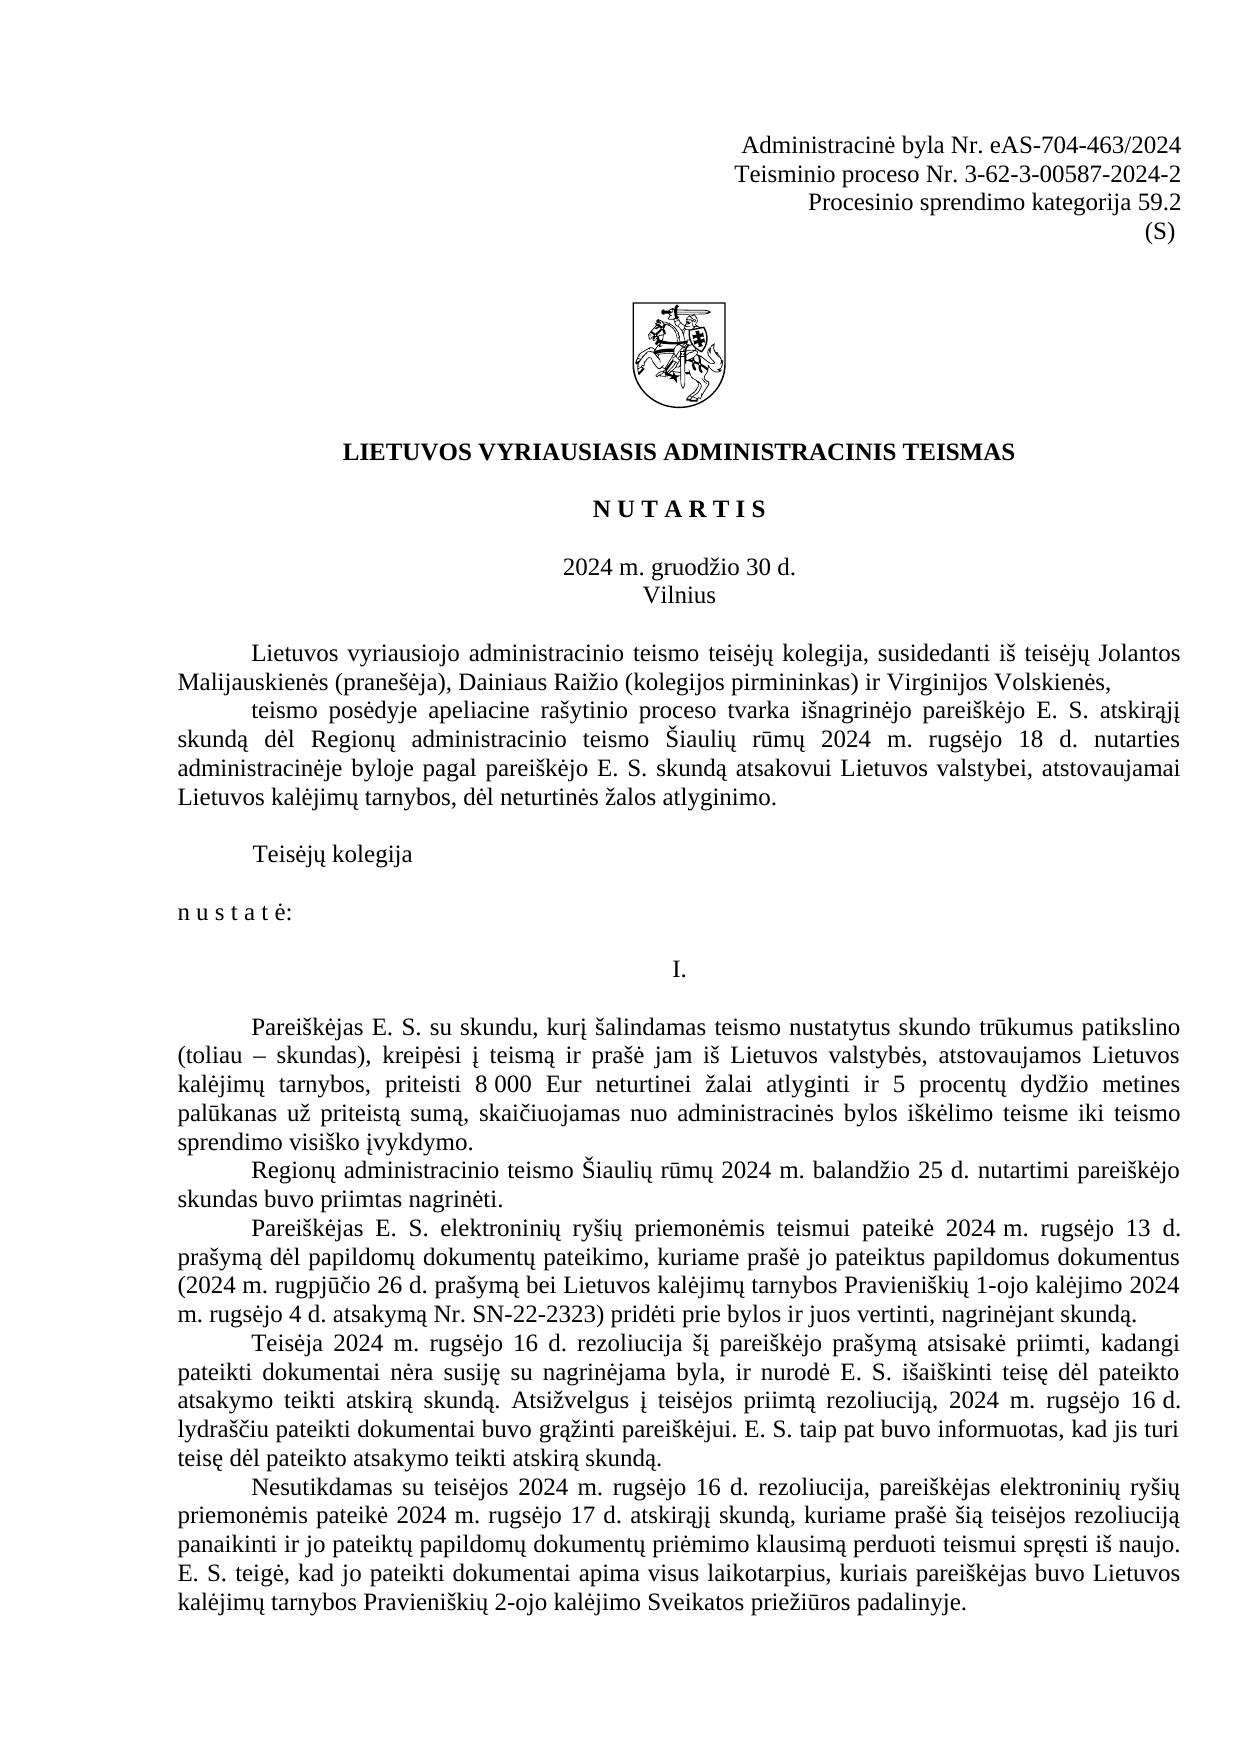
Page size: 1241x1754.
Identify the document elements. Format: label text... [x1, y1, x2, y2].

text Lietuvos vyriausiojo administracinio teismo teisėjų kolegija, susidedanti iš teisėjų Jolantos Malijauskienės (pranešėja), Dainiaus Raižio (kolegijos pirmininkas) ir Virginijos Volskienės, [177, 638, 1181, 696]
text nustatė: [177, 897, 1181, 926]
text I. [177, 954, 1181, 983]
text Procesinio sprendimo kategorija 59.2 [177, 187, 1181, 216]
text Regionų administracinio teismo Šiaulių rūmų 2024 m. balandžio 25 d. nutartimi pareiškėjo skundas buvo priimtas nagrinėti. [177, 1156, 1181, 1213]
text Nesutikdamas su teisėjos 2024 m. rugsėjo 16 d. rezoliucija, pareiškėjas elektroninių ryšių priemonėmis pateikė 2024 m. rugsėjo 17 d. atskirąjį skundą, kuriame prašė šią teisėjos rezoliuciją panaikinti ir jo pateiktų papildomų dokumentų priėmimo klausimą perduoti teismui spręsti iš naujo. E. S. teigė, kad jo pateikti dokumentai apima visus laikotarpius, kuriais pareiškėjas buvo Lietuvos kalėjimų tarnybos Pravieniškių 2-ojo kalėjimo Sveikatos priežiūros padalinyje. [177, 1472, 1181, 1616]
text 2024 m. gruodžio 30 d. [177, 552, 1181, 581]
text Administracinė byla Nr. eAS-704-463/2024 [177, 130, 1181, 159]
subtitle LIETUVOS VYRIAUSIASIS ADMINISTRACINIS TEISMAS [177, 437, 1181, 466]
text teismo posėdyje apeliacine rašytinio proceso tvarka išnagrinėjo pareiškėjo E. S. atskirąjį skundą dėl Regionų administracinio teismo Šiaulių rūmų 2024 m. rugsėjo 18 d. nutarties administracinėje byloje pagal pareiškėjo E. S. skundą atsakovui Lietuvos valstybei, atstovaujamai Lietuvos kalėjimų tarnybos, dėl neturtinės žalos atlyginimo. [177, 696, 1181, 811]
text Teisėja 2024 m. rugsėjo 16 d. rezoliucija šį pareiškėjo prašymą atsisakė priimti, kadangi pateikti dokumentai nėra susiję su nagrinėjama byla, ir nurodė E. S. išaiškinti teisę dėl pateikto atsakymo teikti atskirą skundą. Atsižvelgus į teisėjos priimtą rezoliuciją, 2024 m. rugsėjo 16 d. lydraščiu pateikti dokumentai buvo grąžinti pareiškėjui. E. S. taip pat buvo informuotas, kad jis turi teisę dėl pateikto atsakymo teikti atskirą skundą. [177, 1328, 1181, 1472]
text Teisminio proceso Nr. 3-62-3-00587-2024-2 [177, 159, 1181, 187]
text Teisėjų kolegija [177, 839, 1181, 868]
text Pareiškėjas E. S. elektroninių ryšių priemonėmis teismui pateikė 2024 m. rugsėjo 13 d. prašymą dėl papildomų dokumentų pateikimo, kuriame prašė jo pateiktus papildomus dokumentus (2024 m. rugpjūčio 26 d. prašymą bei Lietuvos kalėjimų tarnybos Pravieniškių 1-ojo kalėjimo 2024 m. rugsėjo 4 d. atsakymą Nr. SN-22-2323) pridėti prie bylos ir juos vertinti, nagrinėjant skundą. [177, 1213, 1181, 1328]
subtitle NUTARTIS [177, 494, 1181, 523]
text Vilnius [177, 581, 1181, 609]
text Pareiškėjas E. S. su skundu, kurį šalindamas teismo nustatytus skundo trūkumus patikslino (toliau – skundas), kreipėsi į teismą ir prašė jam iš Lietuvos valstybės, atstovaujamos Lietuvos kalėjimų tarnybos, priteisti 8 000 Eur neturtinei žalai atlyginti ir 5 procentų dydžio metines palūkanas už priteistą sumą, skaičiuojamas nuo administracinės bylos iškėlimo teisme iki teismo sprendimo visiško įvykdymo. [177, 1012, 1181, 1156]
text (S) [177, 216, 1181, 245]
